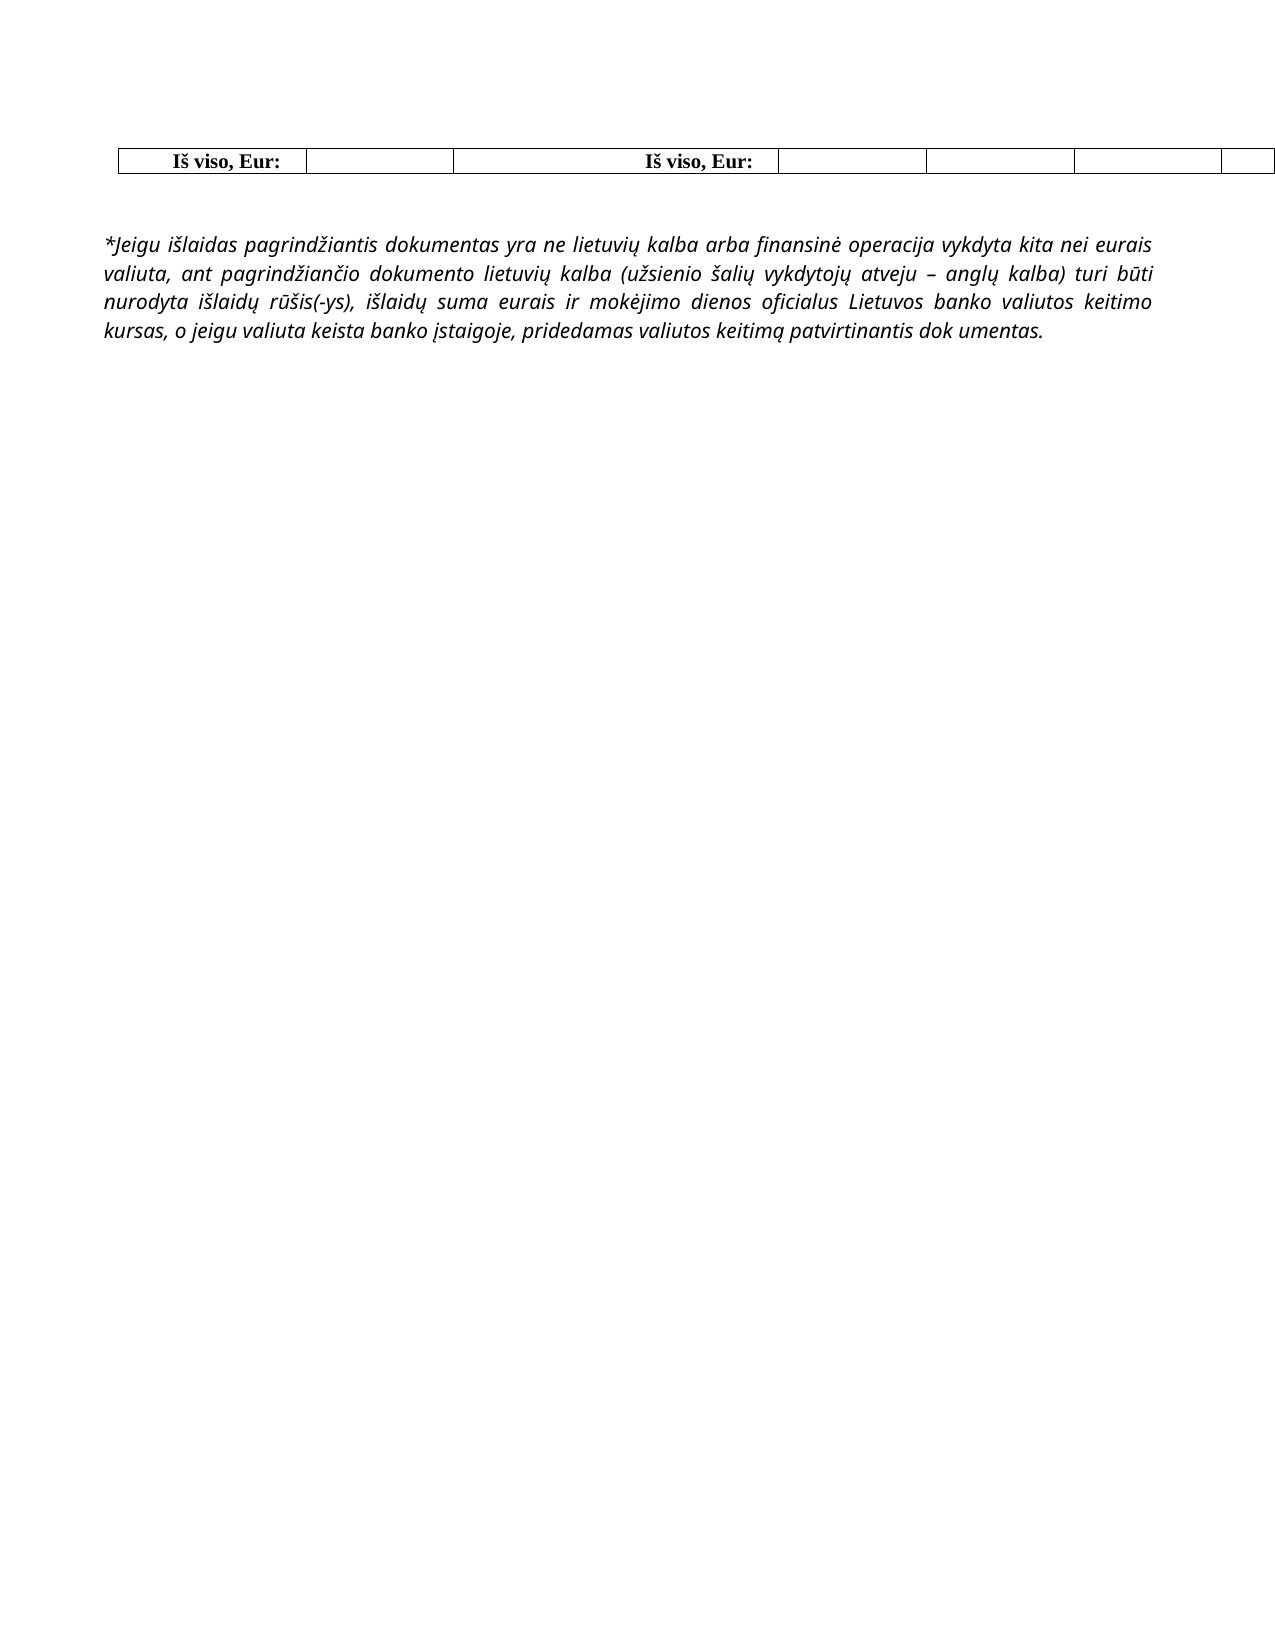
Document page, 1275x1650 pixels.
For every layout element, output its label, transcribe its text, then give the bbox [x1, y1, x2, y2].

table_cell [927, 149, 1074, 173]
table_cell [307, 149, 453, 173]
table_cell [1222, 149, 1274, 173]
table_cell Iš viso, Eur: [119, 149, 306, 173]
table_cell [779, 149, 926, 173]
text *Jeigu išlaidas pagrindžiantis dokumentas yra ne lietuvių kalba arba finansinė operacija vykdyta kita nei eurais valiuta, ant pagrindžiančio dokumento lietuvių kalba (užsienio šalių vykdytojų atveju – anglų kalba) turi būti nurodyta išlaidų rūšis(-ys), išlaidų suma eurais ir mokėjimo dienos oficialus Lietuvos banko valiutos keitimo kursas, o jeigu valiuta keista banko įstaigoje, pridedamas valiutos keitimą patvirtinantis dok umentas. [103, 231, 1157, 344]
table_cell [1075, 149, 1221, 173]
table_cell Iš viso, Eur: [454, 149, 778, 173]
